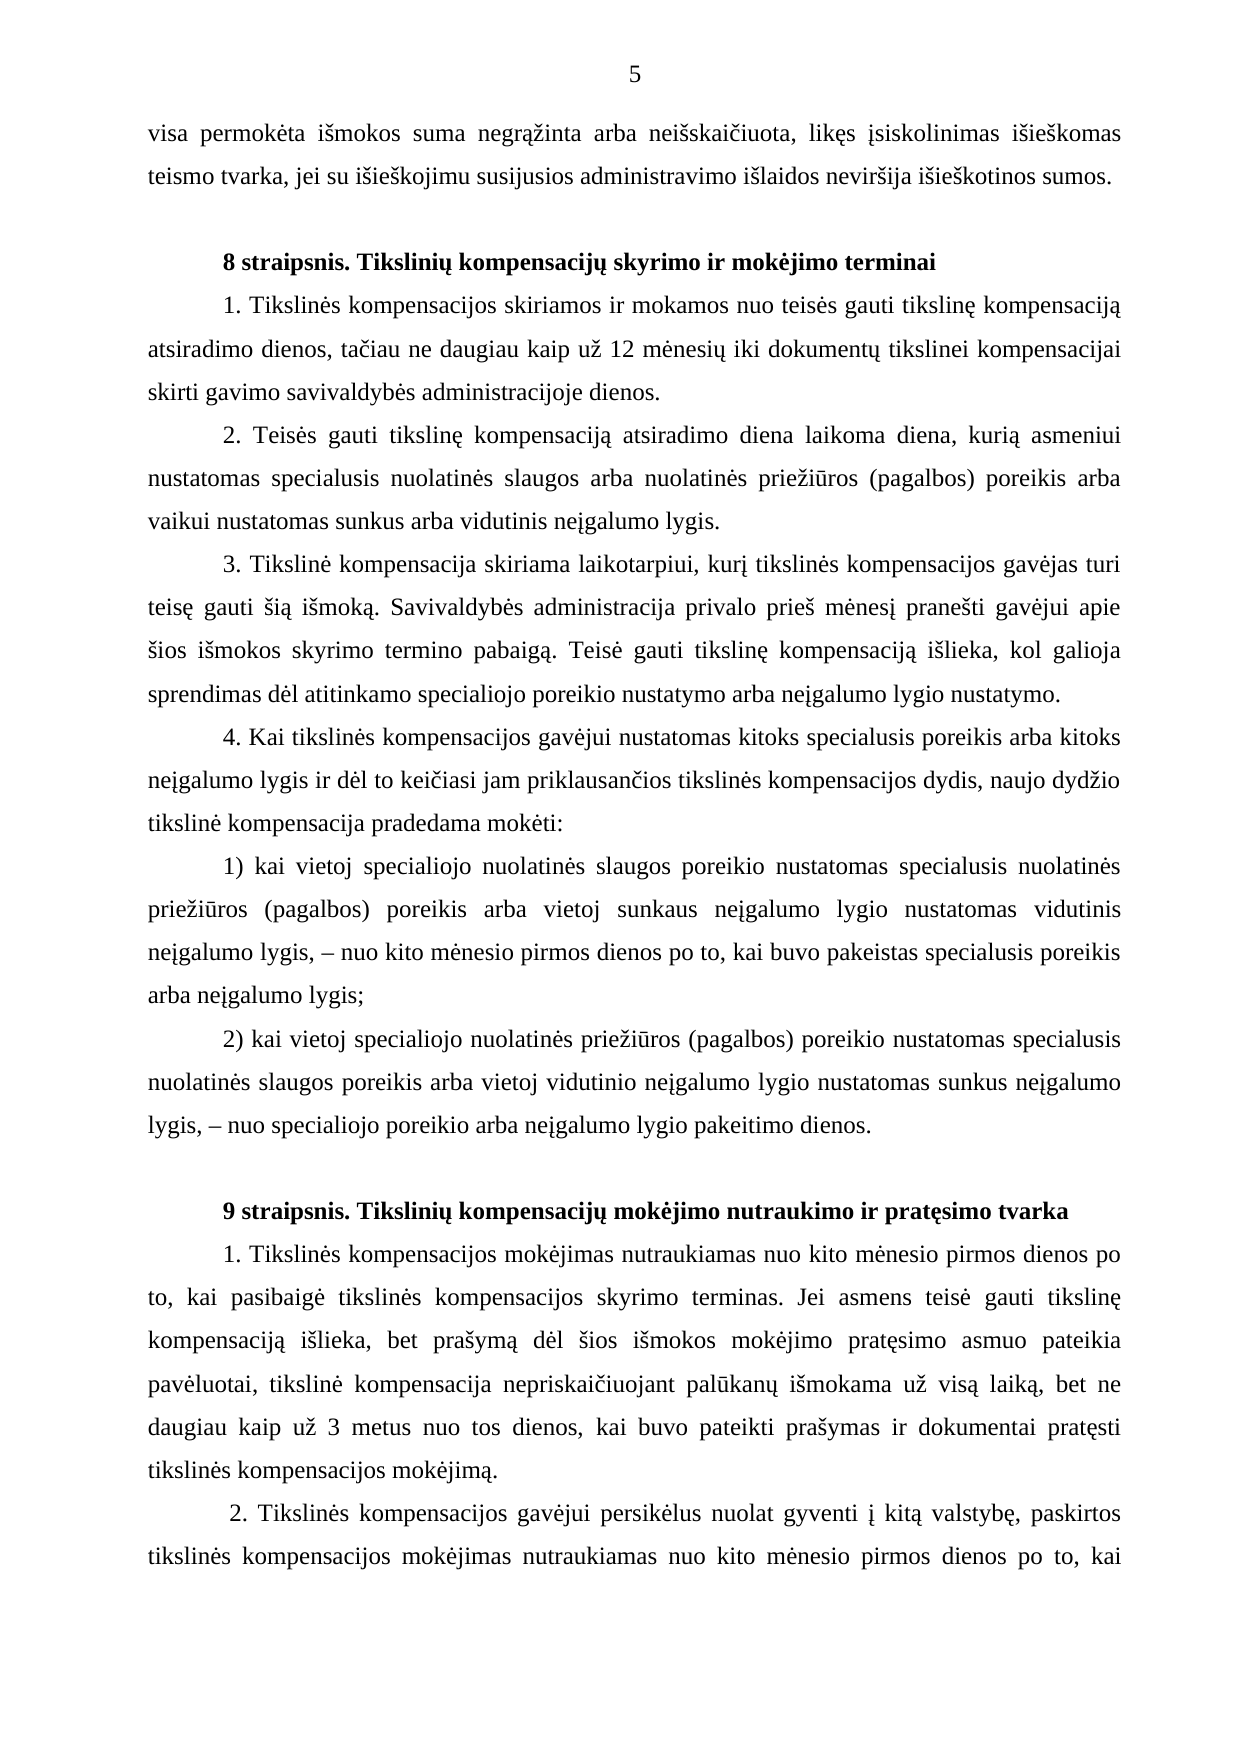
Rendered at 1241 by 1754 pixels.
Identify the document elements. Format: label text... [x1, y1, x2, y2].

text 2) kai vietoj specialiojo nuolatinės priežiūros (pagalbos) poreikio nustatomas specialusis nuolatinės slaugos poreikis arba vietoj vidutinio neįgalumo lygio nustatomas sunkus neįgalumo lygis, – nuo specialiojo poreikio arba neįgalumo lygio pakeitimo dienos. [148, 1024, 1122, 1139]
text 1) kai vietoj specialiojo nuolatinės slaugos poreikio nustatomas specialusis nuolatinės priežiūros (pagalbos) poreikis arba vietoj sunkaus neįgalumo lygio nustatomas vidutinis neįgalumo lygis, – nuo kito mėnesio pirmos dienos po to, kai buvo pakeistas specialusis poreikis arba neįgalumo lygis; [148, 851, 1122, 1009]
text 3. Tikslinė kompensacija skiriama laikotarpiui, kurį tikslinės kompensacijos gavėjas turi teisę gauti šią išmoką. Savivaldybės administracija privalo prieš mėnesį pranešti gavėjui apie šios išmokos skyrimo termino pabaigą. Teisė gauti tikslinę kompensaciją išlieka, kol galioja sprendimas dėl atitinkamo specialiojo poreikio nustatymo arba neįgalumo lygio nustatymo. [148, 549, 1122, 707]
text 2. Teisės gauti tikslinę kompensaciją atsiradimo diena laikoma diena, kurią asmeniui nustatomas specialusis nuolatinės slaugos arba nuolatinės priežiūros (pagalbos) poreikis arba vaikui nustatomas sunkus arba vidutinis neįgalumo lygis. [148, 420, 1122, 535]
text 2. Tikslinės kompensacijos gavėjui persikėlus nuolat gyventi į kitą valstybę, paskirtos tikslinės kompensacijos mokėjimas nutraukiamas nuo kito mėnesio pirmos dienos po to, kai [148, 1498, 1122, 1570]
text 8 straipsnis. Tikslinių kompensacijų skyrimo ir mokėjimo terminai [148, 247, 1122, 276]
text 9 straipsnis. Tikslinių kompensacijų mokėjimo nutraukimo ir pratęsimo tvarka [148, 1196, 1122, 1225]
text visa permokėta išmokos suma negrąžinta arba neišskaičiuota, likęs įsiskolinimas išieškomas teismo tvarka, jei su išieškojimu susijusios administravimo išlaidos neviršija išieškotinos sumos. [148, 118, 1122, 190]
text 1. Tikslinės kompensacijos mokėjimas nutraukiamas nuo kito mėnesio pirmos dienos po to, kai pasibaigė tikslinės kompensacijos skyrimo terminas. Jei asmens teisė gauti tikslinę kompensaciją išlieka, bet prašymą dėl šios išmokos mokėjimo pratęsimo asmuo pateikia pavėluotai, tikslinė kompensacija nepriskaičiuojant palūkanų išmokama už visą laiką, bet ne daugiau kaip už 3 metus nuo tos dienos, kai buvo pateikti prašymas ir dokumentai pratęsti tikslinės kompensacijos mokėjimą. [148, 1239, 1122, 1484]
text 1. Tikslinės kompensacijos skiriamos ir mokamos nuo teisės gauti tikslinę kompensaciją atsiradimo dienos, tačiau ne daugiau kaip už 12 mėnesių iki dokumentų tikslinei kompensacijai skirti gavimo savivaldybės administracijoje dienos. [148, 291, 1122, 406]
text 4. Kai tikslinės kompensacijos gavėjui nustatomas kitoks specialusis poreikis arba kitoks neįgalumo lygis ir dėl to keičiasi jam priklausančios tikslinės kompensacijos dydis, naujo dydžio tikslinė kompensacija pradedama mokėti: [148, 722, 1122, 837]
